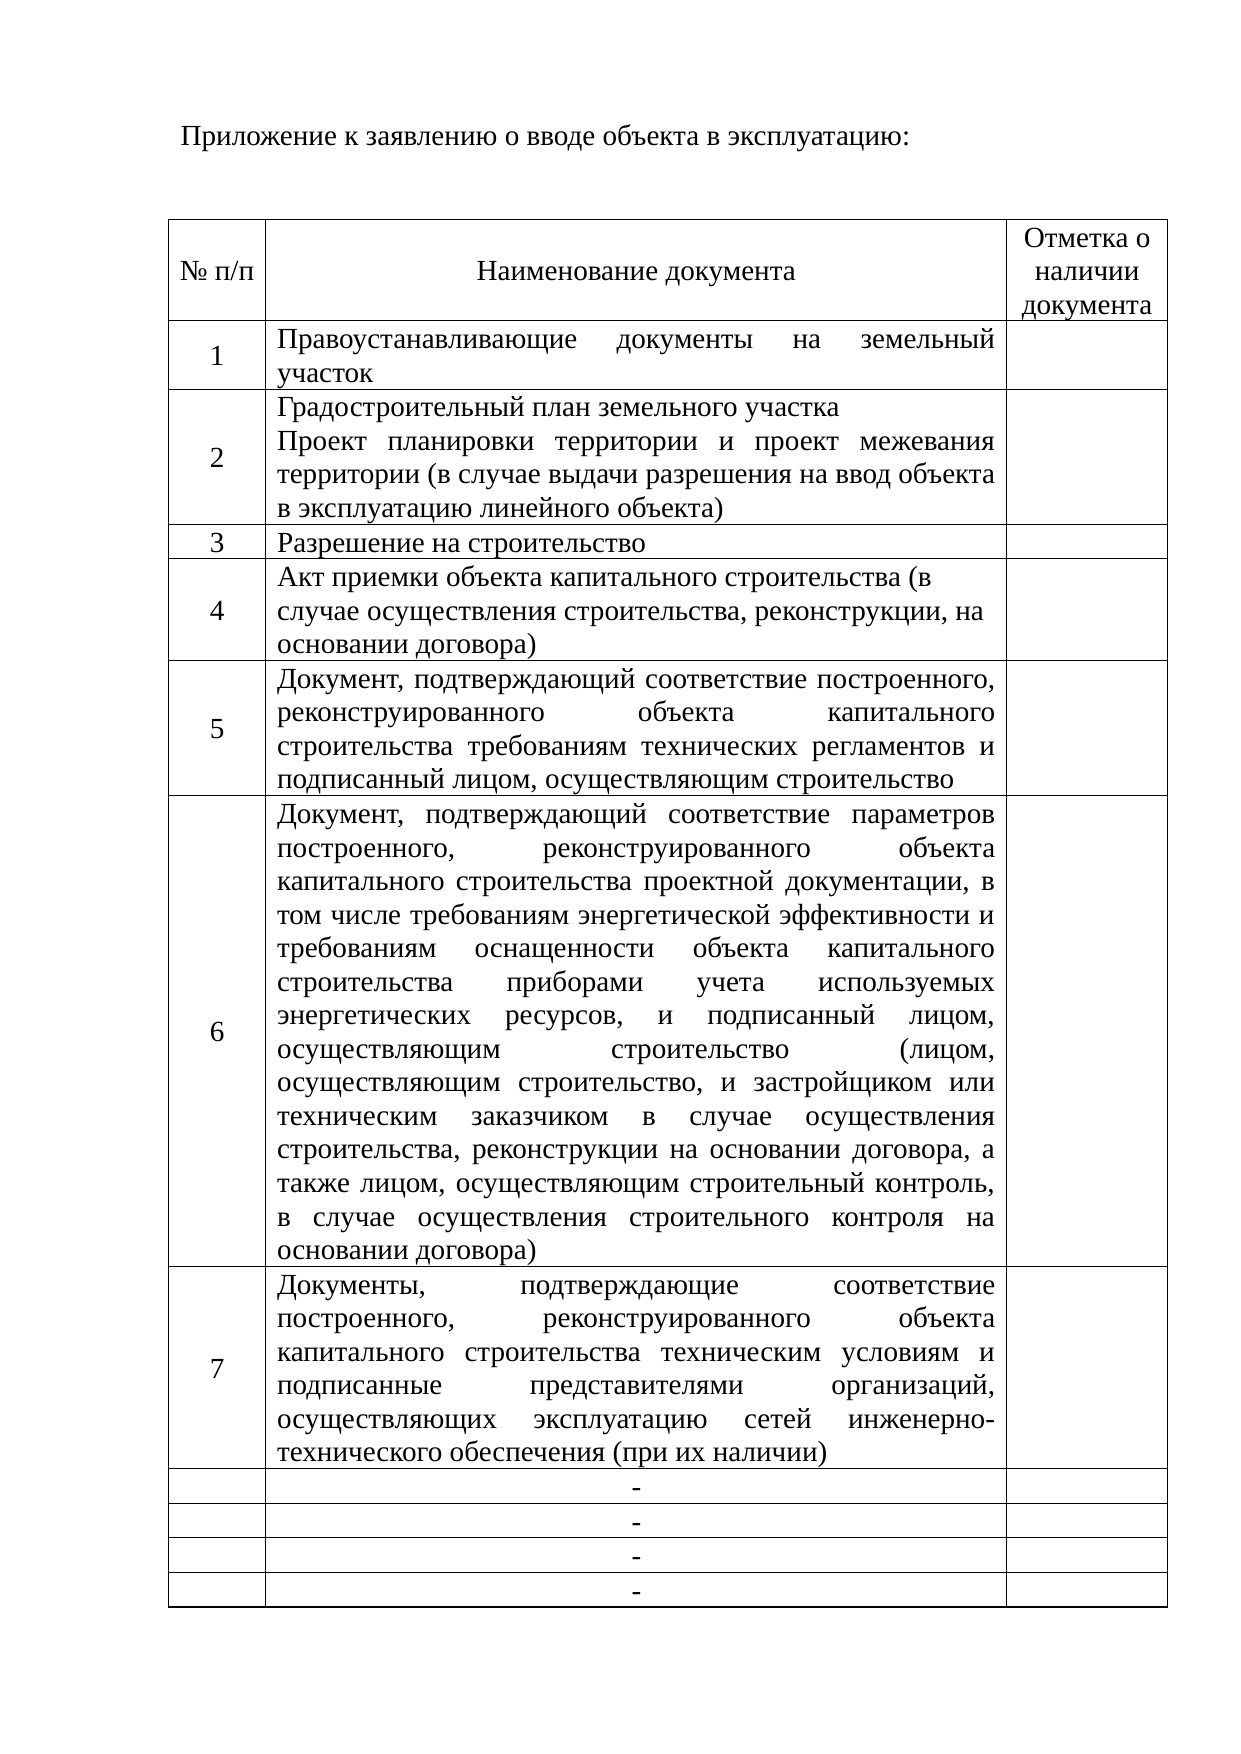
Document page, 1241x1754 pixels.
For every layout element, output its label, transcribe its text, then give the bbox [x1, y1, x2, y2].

text Приложение к заявлению о вводе объекта в эксплуатацию: [180, 118, 1152, 152]
table_cell [1007, 525, 1167, 558]
table_cell [169, 1538, 265, 1572]
table_cell 1 [169, 321, 265, 388]
table_cell [1007, 661, 1167, 795]
table_cell - [266, 1504, 1006, 1537]
table_cell 4 [169, 559, 265, 660]
table_cell [169, 1573, 265, 1606]
table_cell [1007, 1573, 1167, 1606]
table_cell 3 [169, 525, 265, 558]
table_cell [1007, 1504, 1167, 1537]
table_cell Документы, подтверждающие соответствие построенного, реконструированного объекта капитального строительства техническим условиям и подписанные представителями организаций, осуществляющих эксплуатацию сетей инженерно-технического обеспечения (при их наличии) [266, 1267, 1006, 1468]
table_cell Документ, подтверждающий соответствие построенного, реконструированного объекта капитального строительства требованиям технических регламентов и подписанный лицом, осуществляющим строительство [266, 661, 1006, 795]
table_cell - [266, 1573, 1006, 1606]
table_cell [1007, 1469, 1167, 1503]
table_cell Документ, подтверждающий соответствие параметров построенного, реконструированного объекта капитального строительства проектной документации, в том числе требованиям энергетической эффективности и требованиям оснащенности объекта капитального строительства приборами учета используемых энергетических ресурсов, и подписанный лицом, осуществляющим строительство (лицом, осуществляющим строительство, и застройщиком или техническим заказчиком в случае осуществления строительства, реконструкции на основании договора, а также лицом, осуществляющим строительный контроль, в случае осуществления строительного контроля на основании договора) [266, 796, 1006, 1266]
table_cell [1007, 559, 1167, 660]
table_cell [1007, 1267, 1167, 1468]
table_cell [1007, 390, 1167, 524]
table_cell 5 [169, 661, 265, 795]
table_cell 2 [169, 390, 265, 524]
table_cell 6 [169, 796, 265, 1266]
table_cell Разрешение на строительство [266, 525, 1006, 558]
table_cell Градостроительный план земельного участка Проект планировки территории и проект межевания территории (в случае выдачи разрешения на ввод объекта в эксплуатацию линейного объекта) [266, 390, 1006, 524]
table_cell [169, 1469, 265, 1503]
table_cell [1007, 321, 1167, 388]
table_cell - [266, 1538, 1006, 1572]
table_header № п/п [169, 220, 265, 320]
table_cell [1007, 796, 1167, 1266]
table_cell Акт приемки объекта капитального строительства (в случае осуществления строительства, реконструкции, на основании договора) [266, 559, 1006, 660]
table_header Отметка о наличии документа [1007, 220, 1167, 320]
table_cell - [266, 1469, 1006, 1503]
table_header Наименование документа [266, 220, 1006, 320]
table_cell [1007, 1538, 1167, 1572]
table_cell [169, 1504, 265, 1537]
table_cell Правоустанавливающие документы на земельный участок [266, 321, 1006, 388]
table_cell 7 [169, 1267, 265, 1468]
